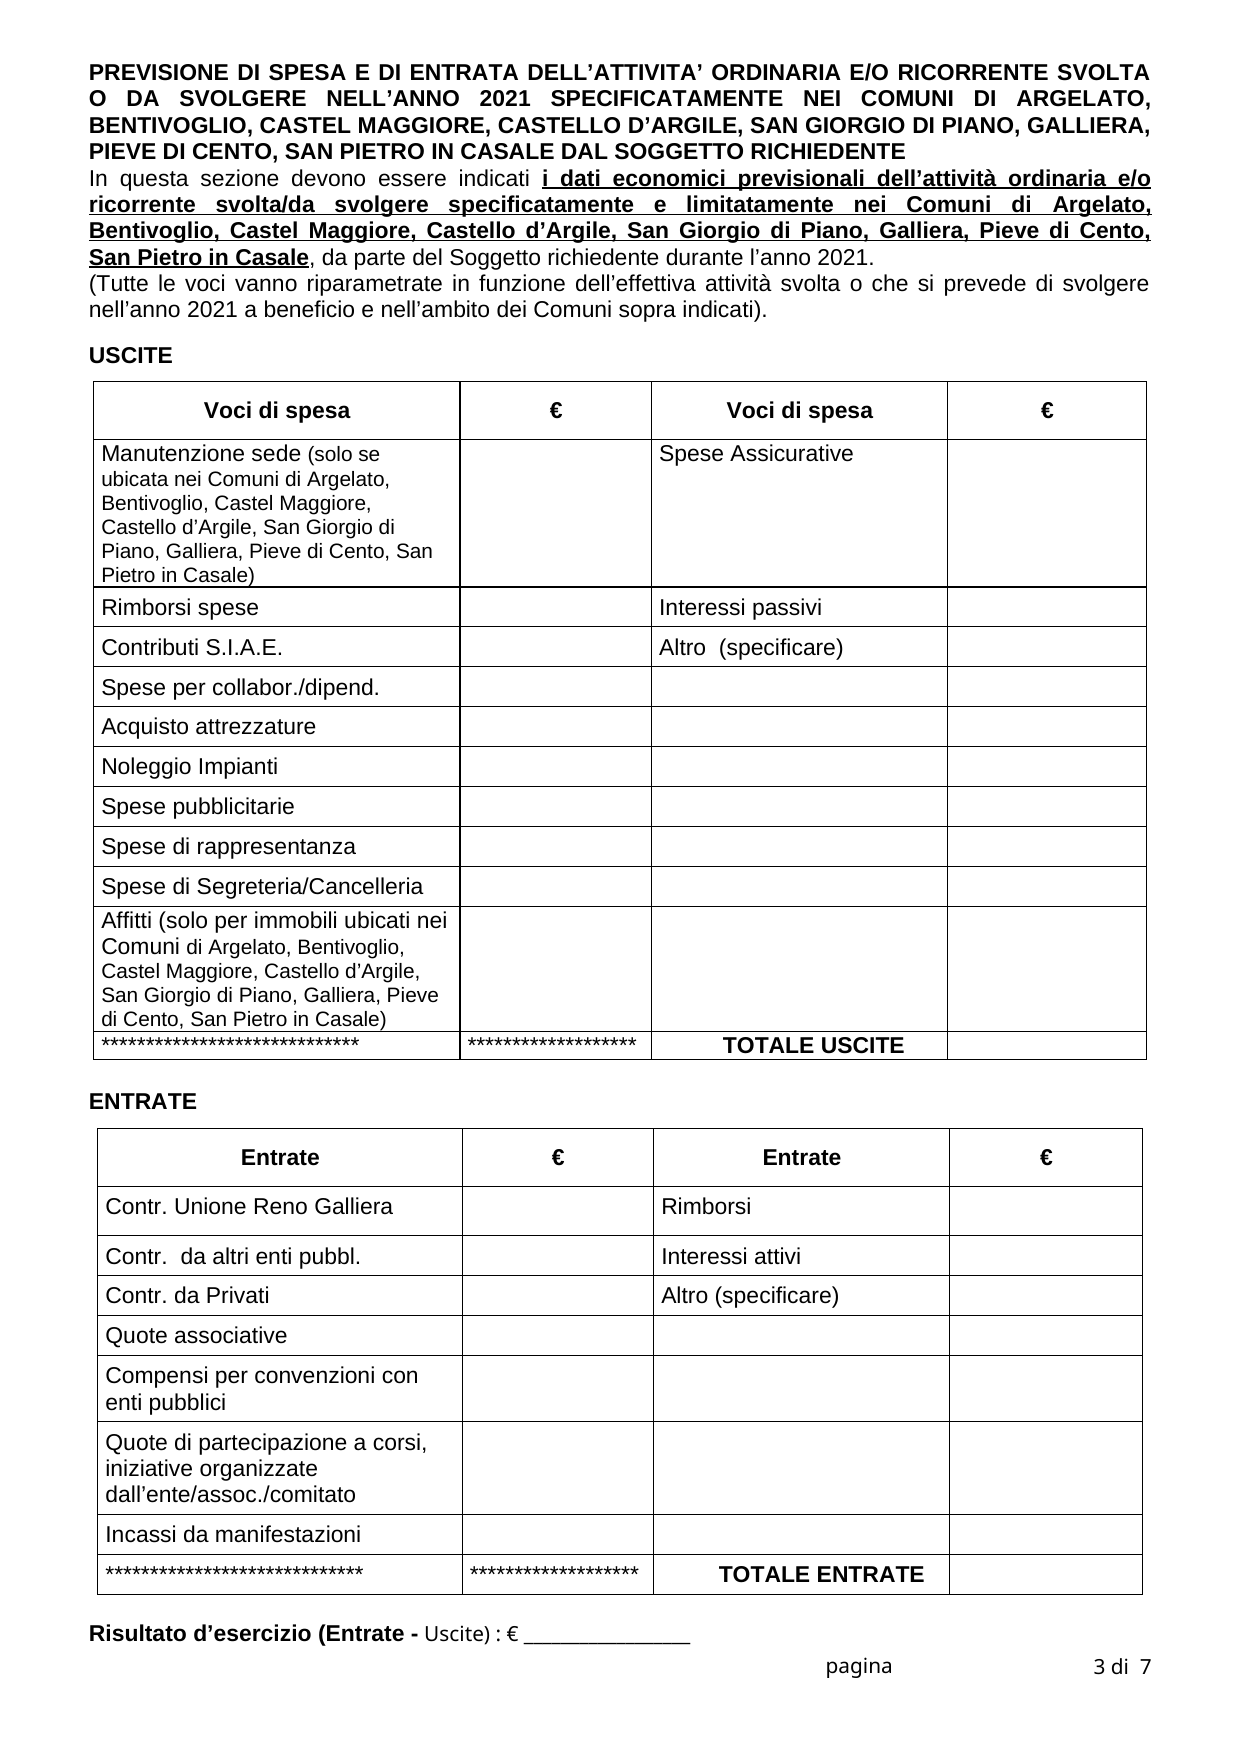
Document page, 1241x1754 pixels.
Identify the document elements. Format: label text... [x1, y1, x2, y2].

table_cell [950, 1276, 1142, 1315]
table_cell [948, 707, 1146, 746]
table_cell [654, 1316, 949, 1355]
table_cell [948, 867, 1146, 906]
table_cell [461, 588, 651, 626]
table_cell Spese di Segreteria/Cancelleria [94, 867, 459, 906]
table_cell [652, 747, 947, 786]
table_cell [461, 440, 651, 586]
table_cell TOTALE ENTRATE [654, 1555, 949, 1594]
table_cell [654, 1356, 949, 1421]
table_header Voci di spesa [652, 382, 947, 439]
table_cell Acquisto attrezzature [94, 707, 459, 746]
table_cell [948, 667, 1146, 706]
table_cell [948, 440, 1146, 586]
text In questa sezione devono essere indicati i dati economici previsionali dell’attività ordinaria e/o ricorrente svolta/da svolgere specificatamente e limitatamente nei Comuni di Argelato, [89, 164, 1152, 214]
table_cell [652, 667, 947, 706]
table_cell ******************* [461, 1032, 651, 1058]
table_cell TOTALE USCITE [652, 1032, 947, 1058]
table_cell [463, 1236, 653, 1275]
table_cell [463, 1422, 653, 1514]
table_cell [461, 667, 651, 706]
table_header € [461, 382, 651, 439]
table_header € [950, 1129, 1142, 1186]
table_cell [654, 1515, 949, 1554]
table_cell [461, 827, 651, 866]
table_cell Noleggio Impianti [94, 747, 459, 786]
text ENTRATE [89, 1088, 1152, 1115]
table_cell [652, 907, 947, 1031]
table_cell [950, 1422, 1142, 1514]
table_cell [463, 1187, 653, 1235]
table_cell Quote di partecipazione a corsi, iniziative organizzate dall’ente/assoc./comitato [98, 1422, 462, 1514]
table_cell [652, 707, 947, 746]
table_cell [950, 1555, 1142, 1594]
table_cell [652, 867, 947, 906]
table_cell [950, 1515, 1142, 1554]
table_cell [654, 1422, 949, 1514]
text PREVISIONE DI SPESA E DI ENTRATA DELL’ATTIVITA’ ORDINARIA E/O RICORRENTE SVOLTA O DA SVOLGERE NELL’ANNO 2021 SPECIFICATAMENTE NEI COMUNI DI ARGELATO, BENTIVOGLIO, CASTEL MAGGIORE, CASTELLO D’ARGILE, SAN GIORGIO DI PIANO, GALLIERA, PIEVE DI CENTO, SAN PIETRO IN CASALE DAL SOGGETTO RICHIEDENTE [89, 59, 1152, 164]
table_cell ***************************** [98, 1555, 462, 1594]
table_cell Contr. da Privati [98, 1276, 462, 1315]
table_cell [950, 1316, 1142, 1355]
table_cell ***************************** [94, 1032, 459, 1058]
table_cell Spese per collabor./dipend. [94, 667, 459, 706]
table_cell Contr. da altri enti pubbl. [98, 1236, 462, 1275]
table_cell Altro (specificare) [654, 1276, 949, 1315]
table_cell [463, 1316, 653, 1355]
table_cell Interessi attivi [654, 1236, 949, 1275]
table_cell [948, 627, 1146, 666]
table_cell Spese pubblicitarie [94, 787, 459, 826]
table_cell [463, 1356, 653, 1421]
table_cell [461, 707, 651, 746]
table_cell Rimborsi [654, 1187, 949, 1235]
table_cell Contributi S.I.A.E. [94, 627, 459, 666]
table_cell [948, 907, 1146, 1031]
table_cell Spese Assicurative [652, 440, 947, 586]
table_cell [948, 588, 1146, 626]
table_cell Rimborsi spese [94, 588, 459, 626]
table_cell [461, 907, 651, 1031]
table_cell [948, 1032, 1146, 1058]
text Risultato d’esercizio (Entrate - Uscite) : € __________________ [89, 1619, 1152, 1647]
table_cell Compensi per convenzioni con enti pubblici [98, 1356, 462, 1421]
table_cell ******************* [463, 1555, 653, 1594]
table_cell [463, 1515, 653, 1554]
table_header Entrate [654, 1129, 949, 1186]
table_header € [948, 382, 1146, 439]
text (Tutte le voci vanno riparametrate in funzione dell’effettiva attività svolta o che si prevede di svolgere nell’anno 2021 a beneficio e nell’ambito dei Comuni sopra indicati). [89, 270, 1152, 323]
table_cell [461, 787, 651, 826]
table_cell Contr. Unione Reno Galliera [98, 1187, 462, 1235]
table_cell Affitti (solo per immobili ubicati nei Comuni di Argelato, Bentivoglio, Castel Maggiore, Castello d’Argile, San Giorgio di Piano, Galliera, Pieve di Cento, San Pietro in Casale) [94, 907, 459, 1031]
table_header € [463, 1129, 653, 1186]
table_cell [950, 1356, 1142, 1421]
table_cell [948, 787, 1146, 826]
table_header Entrate [98, 1129, 462, 1186]
table_cell Incassi da manifestazioni [98, 1515, 462, 1554]
table_cell [652, 827, 947, 866]
table_cell Altro (specificare) [652, 627, 947, 666]
text Bentivoglio, Castel Maggiore, Castello d’Argile, San Giorgio di Piano, Galliera, Pieve di Cento, San Pietro in Casale, da parte del Soggetto richiedente durante l’anno 2021. [89, 215, 1152, 270]
table_cell [950, 1187, 1142, 1235]
text USCITE [89, 342, 1152, 368]
table_cell Spese di rappresentanza [94, 827, 459, 866]
table_cell Quote associative [98, 1316, 462, 1355]
table_cell [461, 867, 651, 906]
table_cell [950, 1236, 1142, 1275]
table_cell Manutenzione sede (solo se ubicata nei Comuni di Argelato, Bentivoglio, Castel Maggiore, Castello d’Argile, San Giorgio di Piano, Galliera, Pieve di Cento, San Pietro in Casale) [94, 440, 459, 586]
table_header Voci di spesa [94, 382, 459, 439]
table_cell [948, 747, 1146, 786]
table_cell [652, 787, 947, 826]
table_cell [461, 627, 651, 666]
table_cell [948, 827, 1146, 866]
table_cell [461, 747, 651, 786]
table_cell Interessi passivi [652, 588, 947, 626]
table_cell [463, 1276, 653, 1315]
